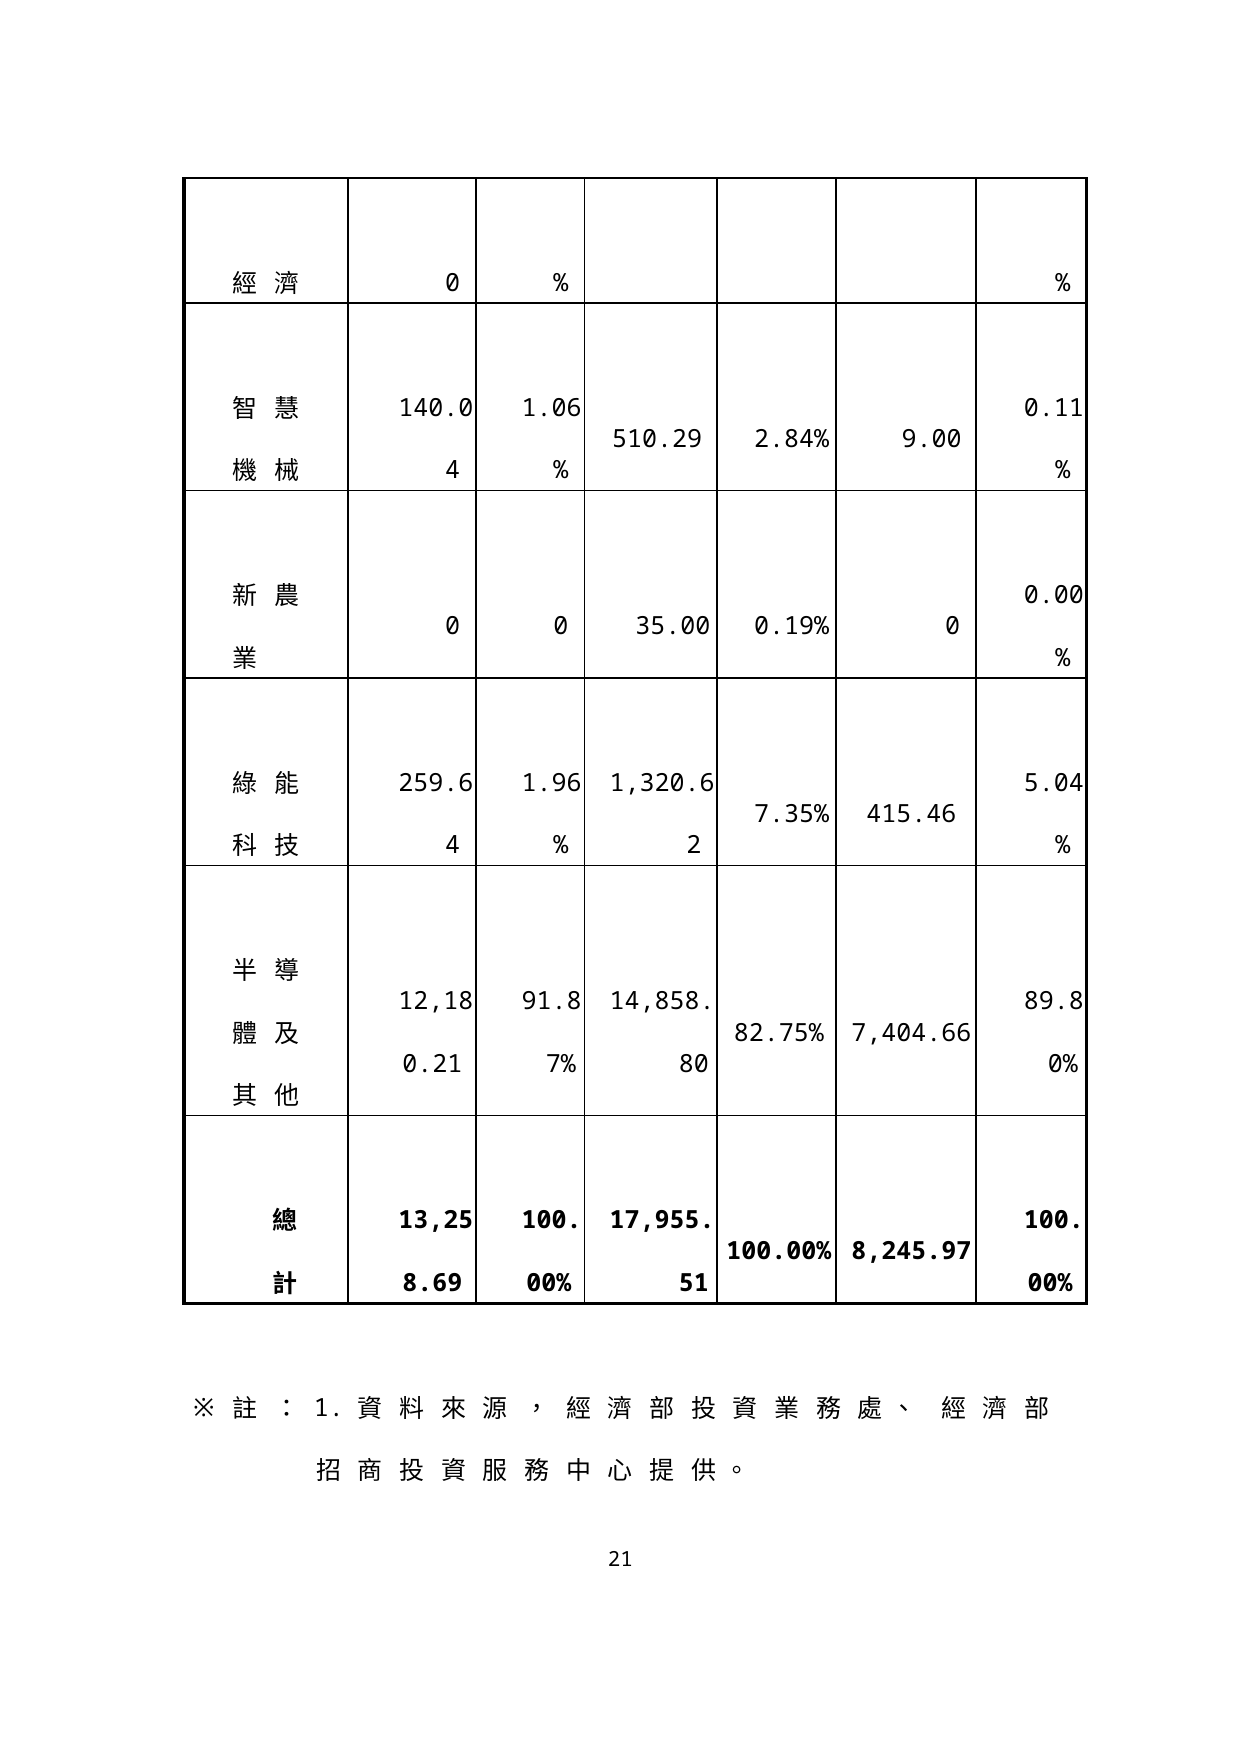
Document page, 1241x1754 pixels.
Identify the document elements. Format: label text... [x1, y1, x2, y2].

table_cell 82.75% [718, 866, 835, 1115]
table_cell 91.87% [477, 866, 584, 1115]
table_cell [585, 179, 716, 302]
table_cell 0 [837, 491, 975, 677]
table_cell 0 [349, 179, 475, 302]
table_cell 9.00 [837, 304, 975, 490]
table_cell 8,245.97 [837, 1116, 975, 1302]
table_cell 總 計 [186, 1116, 347, 1302]
table_cell 140.04 [349, 304, 475, 490]
table_cell 89.80% [977, 866, 1085, 1115]
table_cell 0 [349, 491, 475, 677]
table_cell 14,858.80 [585, 866, 716, 1115]
table_cell 100.00% [977, 1116, 1085, 1302]
table_cell 13,258.69 [349, 1116, 475, 1302]
text ※註：1.資料來源，經濟部投資業務處、經濟部招商投資服務中心提供。 [183, 1365, 1058, 1490]
table_cell 415.46 [837, 679, 975, 865]
table_cell 0.19% [718, 491, 835, 677]
table_cell 經濟 [186, 179, 347, 302]
table_cell 12,180.21 [349, 866, 475, 1115]
table_cell [837, 179, 975, 302]
table_cell 半導體及其他 [186, 866, 347, 1115]
table_cell 259.64 [349, 679, 475, 865]
table_cell 2.84% [718, 304, 835, 490]
table_cell 新農業 [186, 491, 347, 677]
table_cell 100.00% [718, 1116, 835, 1302]
table_cell 0.00% [977, 491, 1085, 677]
table_cell 1.96% [477, 679, 584, 865]
table_cell 智慧機械 [186, 304, 347, 490]
table_cell 1.06% [477, 304, 584, 490]
table_cell 17,955.51 [585, 1116, 716, 1302]
table_cell [718, 179, 835, 302]
table_cell 綠能科技 [186, 679, 347, 865]
table_cell % [477, 179, 584, 302]
table_cell 35.00 [585, 491, 716, 677]
table_cell 0.11% [977, 304, 1085, 490]
table_cell % [977, 179, 1085, 302]
table_cell 510.29 [585, 304, 716, 490]
table_cell 1,320.62 [585, 679, 716, 865]
table_cell 5.04% [977, 679, 1085, 865]
table_cell 0 [477, 491, 584, 677]
table_cell 7.35% [718, 679, 835, 865]
table_cell 7,404.66 [837, 866, 975, 1115]
table_cell 100.00% [477, 1116, 584, 1302]
